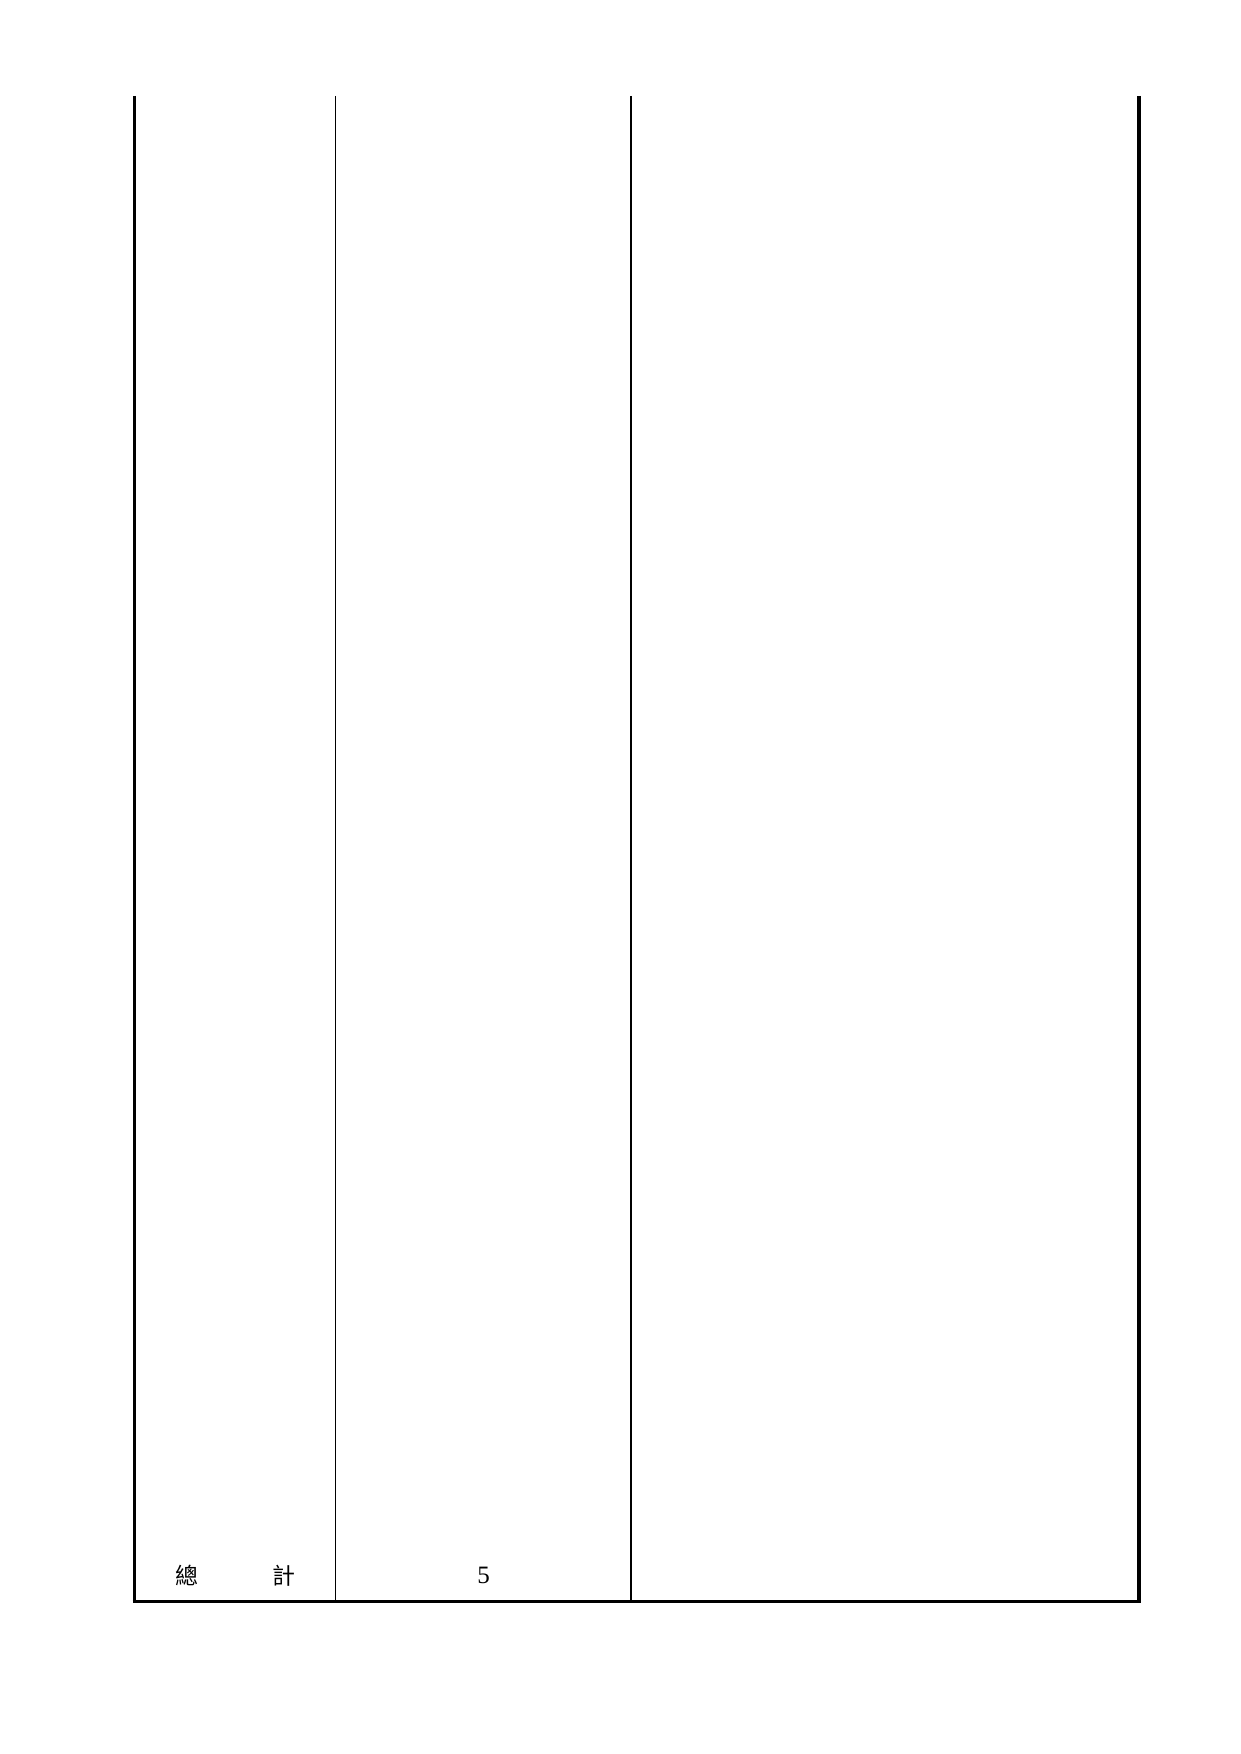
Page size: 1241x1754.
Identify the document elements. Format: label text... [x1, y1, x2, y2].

table_cell [136, 96, 335, 225]
table_cell [632, 1350, 1137, 1475]
table_cell [136, 725, 335, 850]
table_cell [336, 1225, 630, 1350]
table_cell [136, 850, 335, 975]
table_cell [632, 96, 1137, 225]
table_cell [632, 725, 1137, 850]
table_cell [336, 600, 630, 725]
table_cell [336, 1100, 630, 1225]
table_cell [136, 350, 335, 475]
table_cell [136, 475, 335, 600]
table_cell [632, 1225, 1137, 1350]
table_cell [632, 850, 1137, 975]
table_cell [136, 1350, 335, 1475]
table_cell [632, 225, 1137, 350]
table_cell [632, 350, 1137, 475]
table_cell [632, 475, 1137, 600]
table_cell 總 計 [136, 1475, 335, 1600]
table_cell [136, 600, 335, 725]
table_cell [336, 350, 630, 475]
table_cell [632, 1475, 1137, 1600]
table_cell [136, 975, 335, 1100]
table_cell [336, 475, 630, 600]
table_cell [136, 1225, 335, 1350]
table_cell [136, 225, 335, 350]
table_cell [336, 850, 630, 975]
table_cell [632, 1100, 1137, 1225]
table_cell [336, 975, 630, 1100]
table_cell [336, 1350, 630, 1475]
table_cell [632, 975, 1137, 1100]
table_cell [336, 96, 630, 225]
table_cell 5 [336, 1475, 630, 1600]
table_cell [632, 600, 1137, 725]
table_cell [136, 1100, 335, 1225]
table_cell [336, 725, 630, 850]
table_cell [336, 225, 630, 350]
